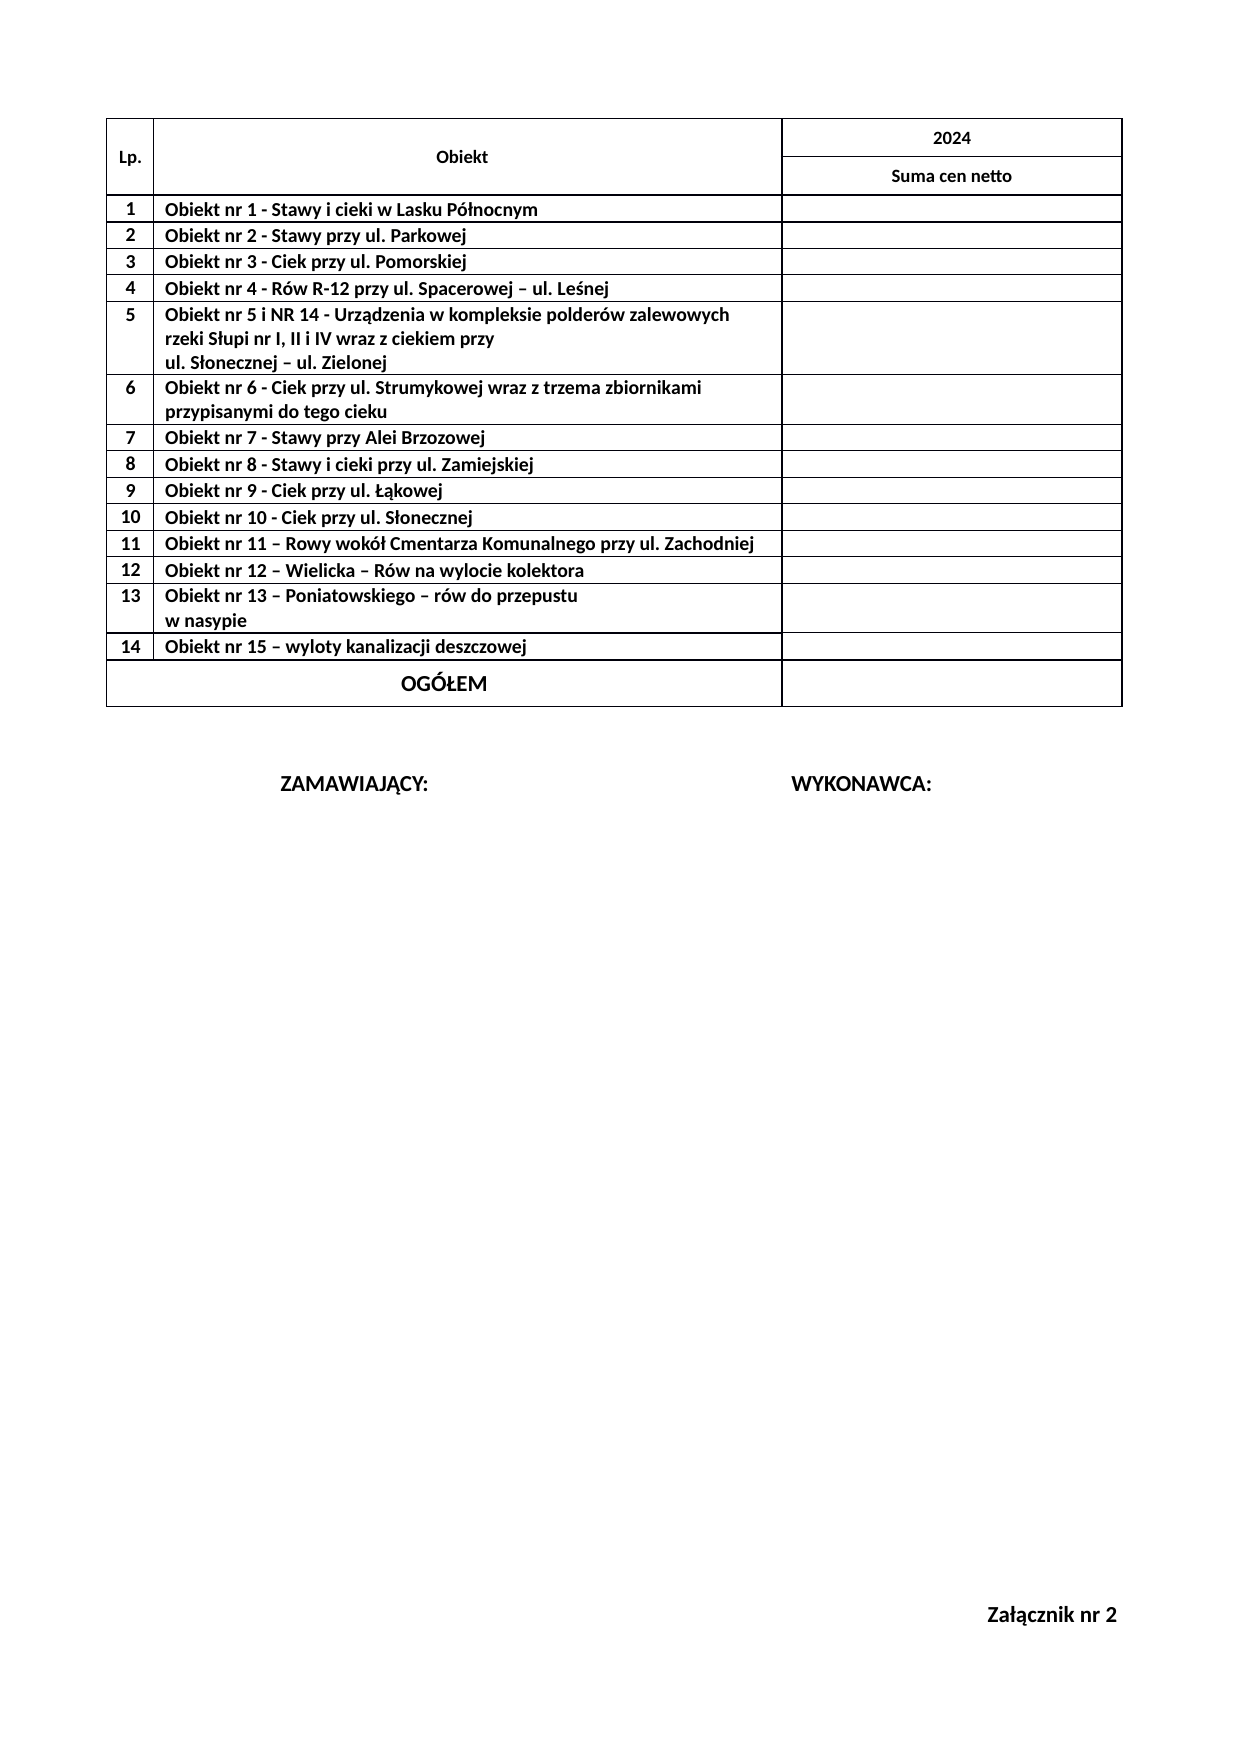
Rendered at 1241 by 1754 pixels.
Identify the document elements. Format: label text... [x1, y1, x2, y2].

table_cell 4 [107, 275, 153, 301]
table_cell 11 [107, 531, 153, 556]
table_cell Obiekt nr 9 - Ciek przy ul. Łąkowej [154, 478, 781, 503]
table_cell [783, 249, 1121, 274]
table_cell [783, 661, 1121, 706]
table_cell Obiekt nr 6 - Ciek przy ul. Strumykowej wraz z trzema zbiornikami przypisanymi do tego cieku [154, 375, 781, 424]
table_cell 10 [107, 504, 153, 529]
table_cell [783, 275, 1121, 301]
table_cell 3 [107, 249, 153, 274]
table_cell Obiekt nr 4 - Rów R-12 przy ul. Spacerowej – ul. Leśnej [154, 275, 781, 301]
table_cell 9 [107, 478, 153, 503]
table_cell [783, 557, 1121, 582]
table_cell 8 [107, 451, 153, 477]
table_cell [783, 504, 1121, 529]
table_cell [783, 375, 1121, 424]
table_cell 7 [107, 425, 153, 450]
table_cell [783, 302, 1121, 374]
table_cell 12 [107, 557, 153, 582]
table_cell Obiekt nr 8 - Stawy i cieki przy ul. Zamiejskiej [154, 451, 781, 477]
table_header WYKONAWCA: [591, 763, 1122, 816]
table_header ZAMAWIAJĄCY: [118, 763, 591, 816]
text Załącznik nr 2 [118, 1601, 1122, 1629]
table_cell 13 [107, 584, 153, 632]
table_cell OGÓŁEM [107, 661, 781, 706]
table_cell Obiekt nr 15 – wyloty kanalizacji deszczowej [154, 634, 781, 659]
table_cell Obiekt nr 13 – Poniatowskiego – rów do przepustu w nasypie [154, 584, 781, 632]
table_cell [783, 451, 1121, 477]
table_cell [783, 223, 1121, 248]
table_cell 2 [107, 223, 153, 248]
table_cell 1 [107, 196, 153, 221]
table_cell Obiekt nr 3 - Ciek przy ul. Pomorskiej [154, 249, 781, 274]
table_cell 5 [107, 302, 153, 374]
table_cell [783, 478, 1121, 503]
table_cell Obiekt nr 5 i NR 14 - Urządzenia w kompleksie polderów zalewowych rzeki Słupi nr I, II i IV wraz z ciekiem przy ul. Słonecznej – ul. Zielonej [154, 302, 781, 374]
table_cell Obiekt nr 7 - Stawy przy Alei Brzozowej [154, 425, 781, 450]
table_cell [783, 531, 1121, 556]
table_cell Obiekt nr 1 - Stawy i cieki w Lasku Północnym [154, 196, 781, 221]
table_cell 6 [107, 375, 153, 424]
table_cell [783, 633, 1121, 659]
table_cell [783, 196, 1121, 221]
table_header Obiekt [154, 119, 781, 194]
table_cell Obiekt nr 12 – Wielicka – Rów na wylocie kolektora [154, 557, 781, 582]
table_header 2024 [783, 119, 1121, 156]
table_cell Suma cen netto [783, 157, 1121, 194]
table_header Lp. [107, 119, 153, 194]
table_cell Obiekt nr 10 - Ciek przy ul. Słonecznej [154, 504, 781, 529]
table_cell 14 [107, 634, 153, 659]
table_cell [783, 584, 1121, 632]
table_cell [783, 425, 1121, 450]
table_cell Obiekt nr 11 – Rowy wokół Cmentarza Komunalnego przy ul. Zachodniej [154, 531, 781, 556]
table_cell Obiekt nr 2 - Stawy przy ul. Parkowej [154, 223, 781, 248]
